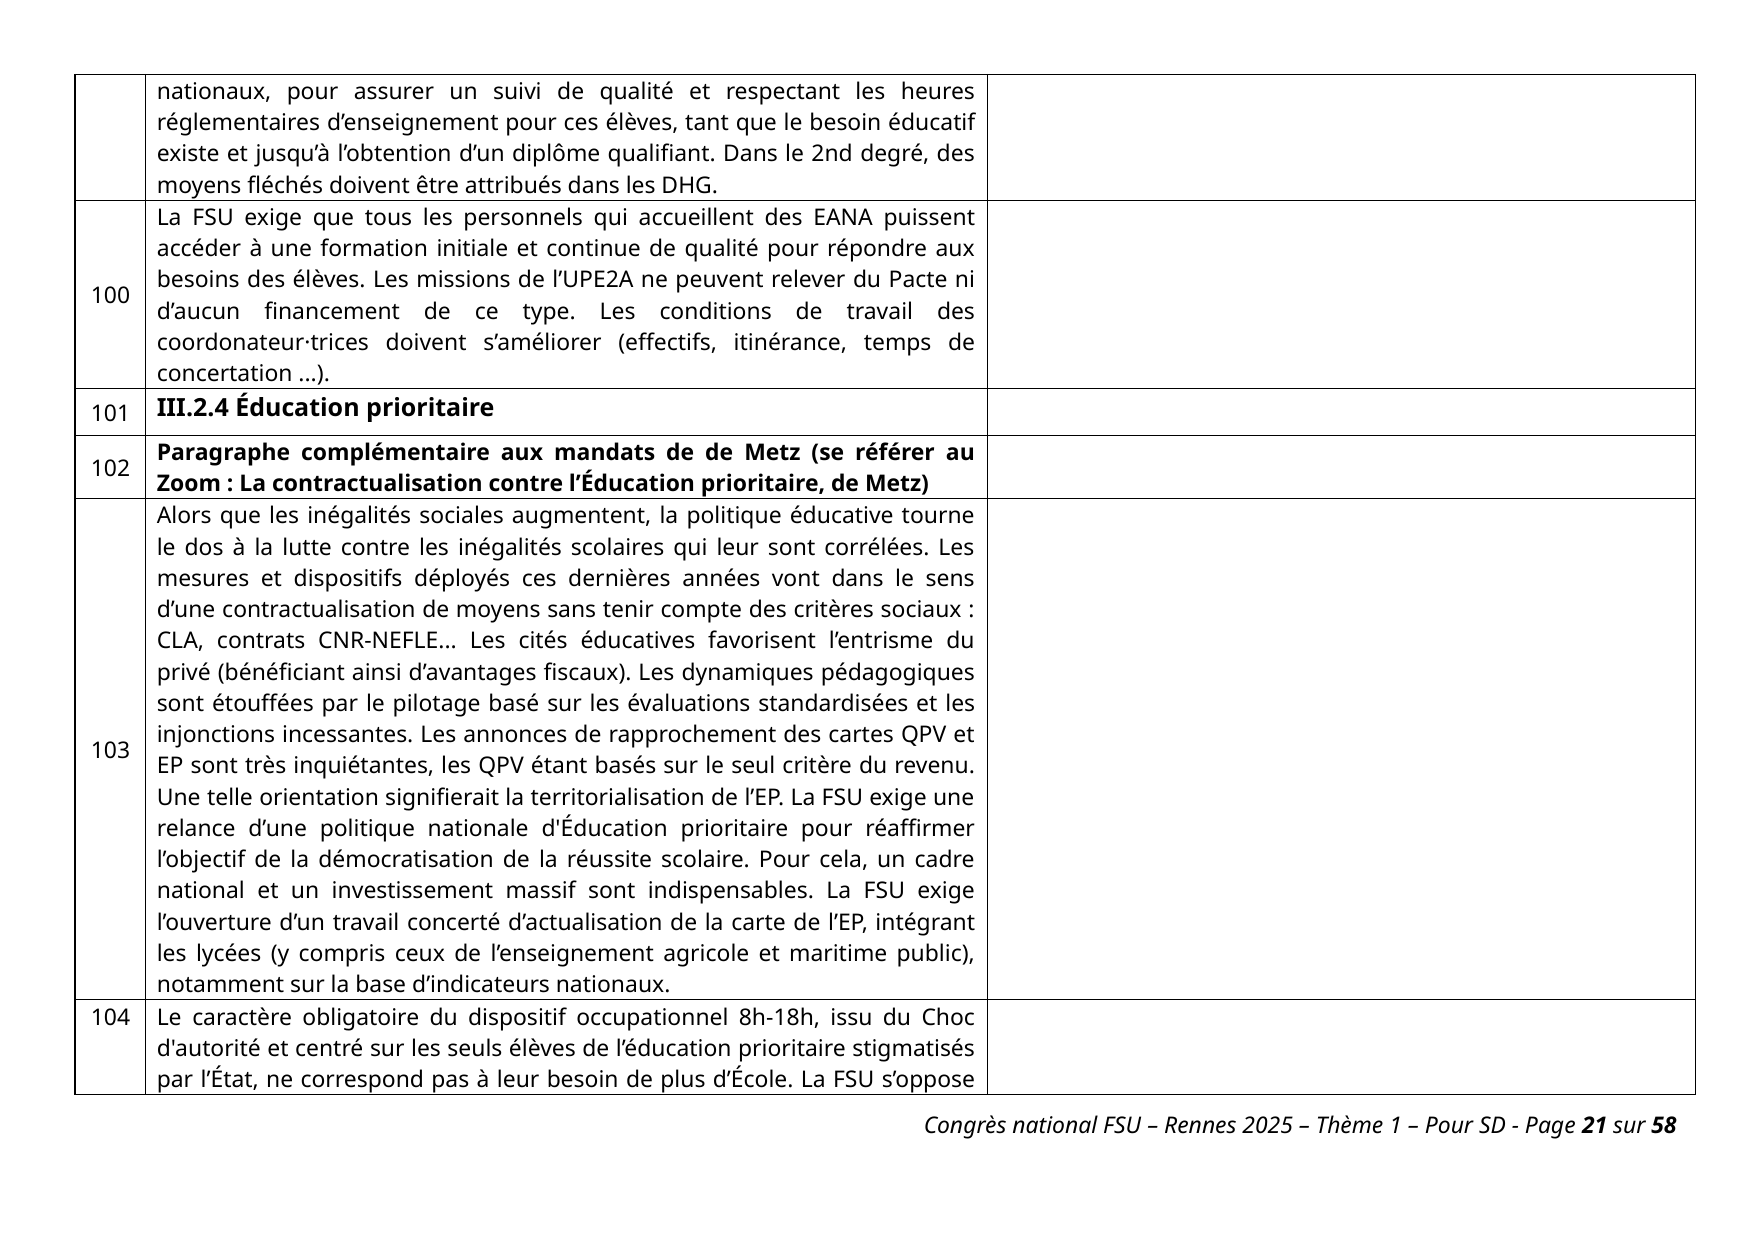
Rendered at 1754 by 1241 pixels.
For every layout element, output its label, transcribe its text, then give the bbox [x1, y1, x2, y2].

table_cell III.2.4 Éducation prioritaire [146, 389, 987, 435]
table_cell [988, 201, 1695, 388]
table_cell [76, 75, 145, 200]
table_cell Le caractère obligatoire du dispositif occupationnel 8h-18h, issu du Choc d'autorité et centré sur les seuls élèves de l’éducation prioritaire stigmatisés par l’État, ne correspond pas à leur besoin de plus d’École. La FSU s’oppose [146, 1000, 987, 1094]
table_cell [988, 436, 1695, 498]
table_cell [988, 75, 1695, 200]
table_cell Alors que les inégalités sociales augmentent, la politique éducative tourne le dos à la lutte contre les inégalités scolaires qui leur sont corrélées. Les mesures et dispositifs déployés ces dernières années vont dans le sens d’une contractualisation de moyens sans tenir compte des critères sociaux : CLA, contrats CNR-NEFLE... Les cités éducatives favorisent l’entrisme du privé (bénéficiant ainsi d’avantages fiscaux). Les dynamiques pédagogiques sont étouffées par le pilotage basé sur les évaluations standardisées et les injonctions incessantes. Les annonces de rapprochement des cartes QPV et EP sont très inquiétantes, les QPV étant basés sur le seul critère du revenu. Une telle orientation signifierait la territorialisation de l’EP. La FSU exige une relance d’une politique nationale d'Éducation prioritaire pour réaffirmer l’objectif de la démocratisation de la réussite scolaire. Pour cela, un cadre national et un investissement massif sont indispensables. La FSU exige l’ouverture d’un travail concerté d’actualisation de la carte de l’EP, intégrant les lycées (y compris ceux de l’enseignement agricole et maritime public), notamment sur la base d’indicateurs nationaux. [146, 499, 987, 999]
table_cell nationaux, pour assurer un suivi de qualité et respectant les heures réglementaires d’enseignement pour ces élèves, tant que le besoin éducatif existe et jusqu’à l’obtention d’un diplôme qualifiant. Dans le 2nd degré, des moyens fléchés doivent être attribués dans les DHG. [146, 75, 987, 200]
table_cell 100 [76, 201, 145, 388]
table_cell 104 [76, 1000, 145, 1094]
table_cell Paragraphe complémentaire aux mandats de de Metz (se référer au Zoom : La contractualisation contre l’Éducation prioritaire, de Metz) [146, 436, 987, 498]
table_cell 103 [76, 499, 145, 999]
table_cell 101 [76, 389, 145, 435]
table_cell La FSU exige que tous les personnels qui accueillent des EANA puissent accéder à une formation initiale et continue de qualité pour répondre aux besoins des élèves. Les missions de l’UPE2A ne peuvent relever du Pacte ni d’aucun financement de ce type. Les conditions de travail des coordonateur·trices doivent s’améliorer (effectifs, itinérance, temps de concertation ...). [146, 201, 987, 388]
table_cell [988, 389, 1695, 435]
table_cell 102 [76, 436, 145, 498]
table_cell [988, 1000, 1695, 1094]
table_cell [988, 499, 1695, 999]
